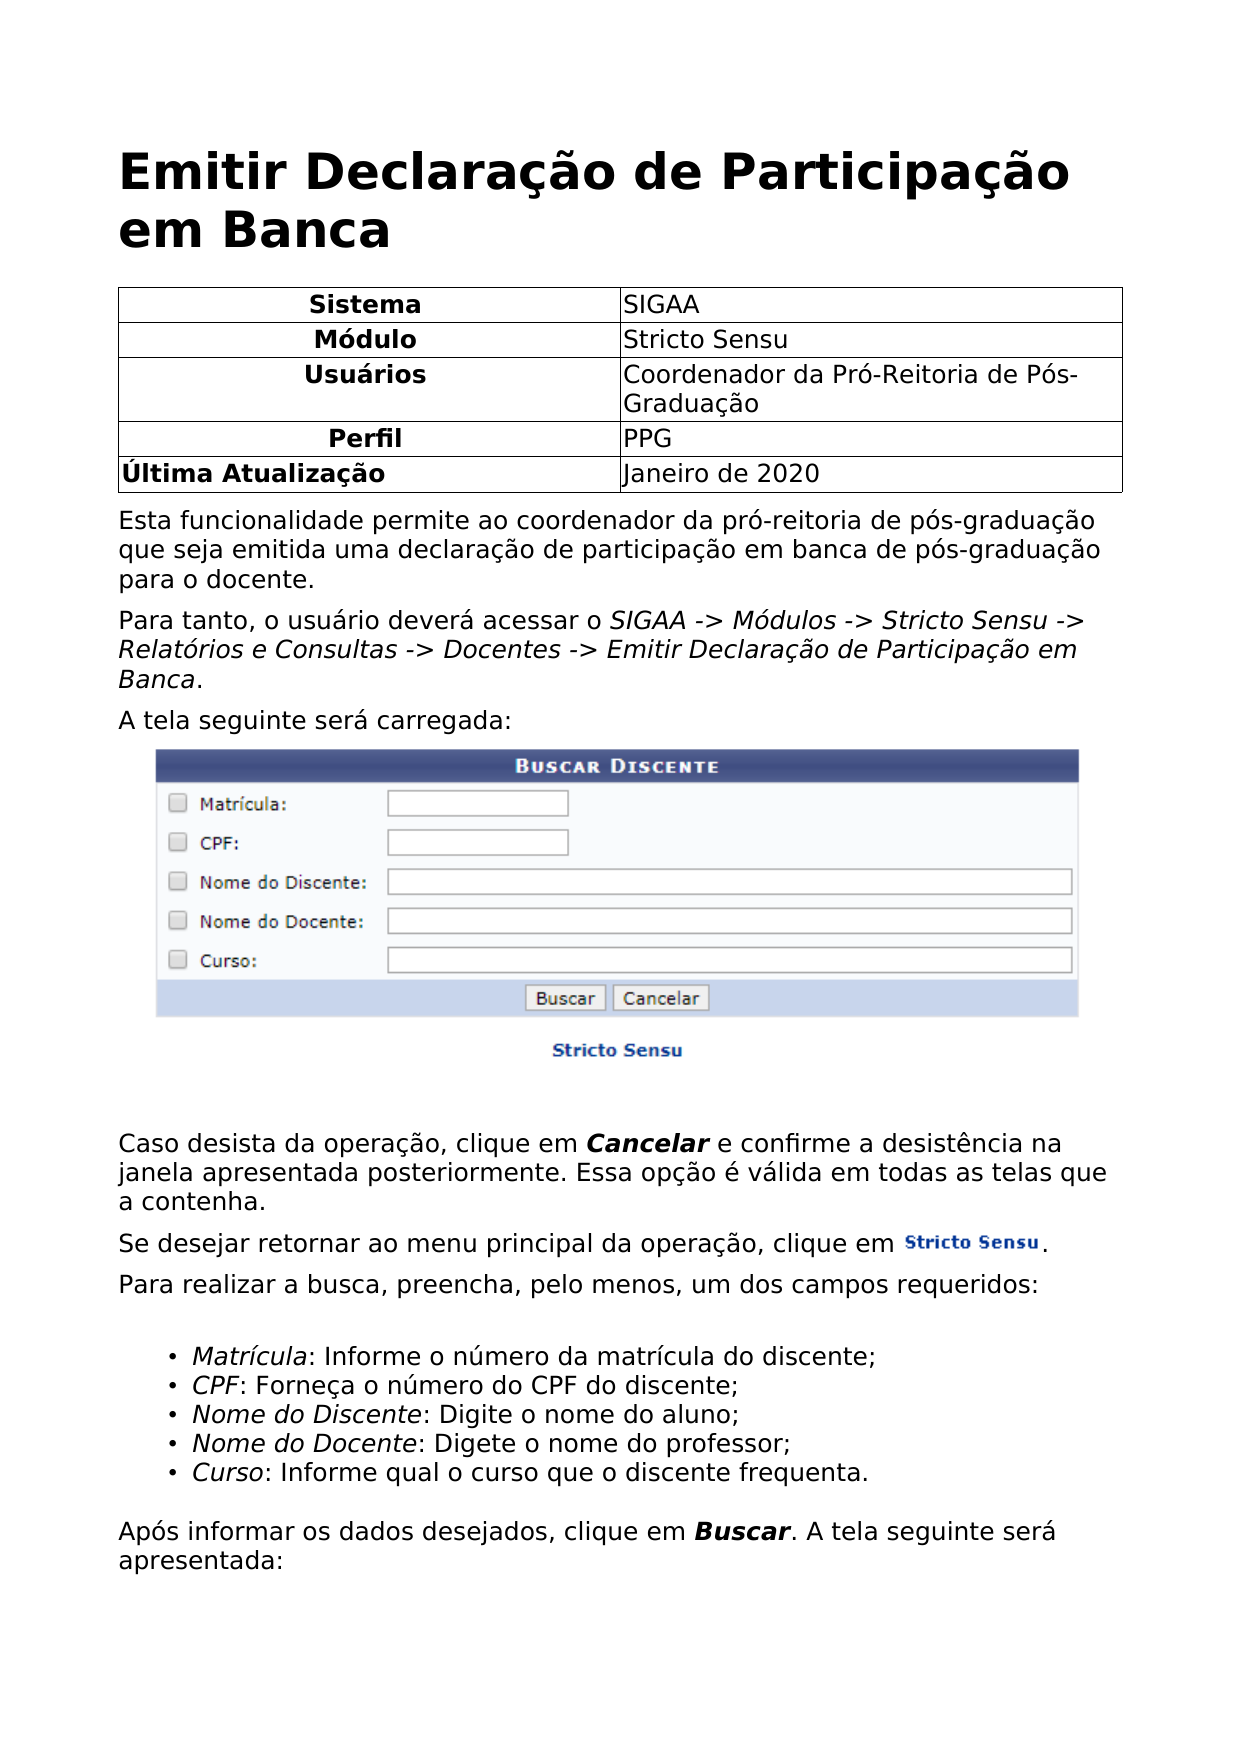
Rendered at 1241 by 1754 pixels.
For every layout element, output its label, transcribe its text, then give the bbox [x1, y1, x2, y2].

text Se desejar retornar ao menu principal da operação, clique em . [118, 1229, 1122, 1258]
subtitle Emitir Declaração de Participação em Banca [118, 143, 1122, 259]
picture [903, 1231, 1041, 1252]
text Para realizar a busca, preencha, pelo menos, um dos campos requeridos: [118, 1271, 1122, 1300]
table_cell Janeiro de 2020 [621, 457, 1122, 492]
table_cell PPG [621, 422, 1122, 456]
table_cell Stricto Sensu [621, 323, 1122, 357]
table_cell Módulo [119, 323, 620, 357]
table_cell Usuários [119, 358, 620, 421]
list Curso: Informe qual o curso que o discente frequenta. [177, 1458, 1122, 1487]
text A tela seguinte será carregada: [118, 706, 1122, 736]
text Esta funcionalidade permite ao coordenador da pró-reitoria de pós-graduação que seja emitida uma declaração de participação em banca de pós-graduação para o docente. [118, 506, 1122, 594]
text Após informar os dados desejados, clique em Buscar. A tela seguinte será apresentada: [118, 1517, 1122, 1575]
table_cell Perfil [119, 422, 620, 456]
text Caso desista da operação, clique em Cancelar e confirme a desistência na janela apresentada posteriormente. Essa opção é válida em todas as telas que a contenha. [118, 1129, 1122, 1216]
list Nome do Docente: Digete o nome do professor; [177, 1429, 1122, 1458]
list Nome do Discente: Digite o nome do aluno; [177, 1400, 1122, 1429]
table_cell Coordenador da Pró-Reitoria de Pós-Graduação [621, 358, 1122, 421]
table_cell Última Atualização [119, 457, 620, 492]
text Para tanto, o usuário deverá acessar o SIGAA -> Módulos -> Stricto Sensu -> Relatórios e Consultas -> Docentes -> Emitir Declaração de Participação em Banca. [118, 606, 1122, 694]
table_header SIGAA [621, 288, 1122, 322]
picture [153, 748, 1087, 1088]
list CPF: Forneça o número do CPF do discente; [177, 1371, 1122, 1400]
list Matrícula: Informe o número da matrícula do discente; [177, 1342, 1122, 1371]
table_header Sistema [119, 288, 620, 322]
